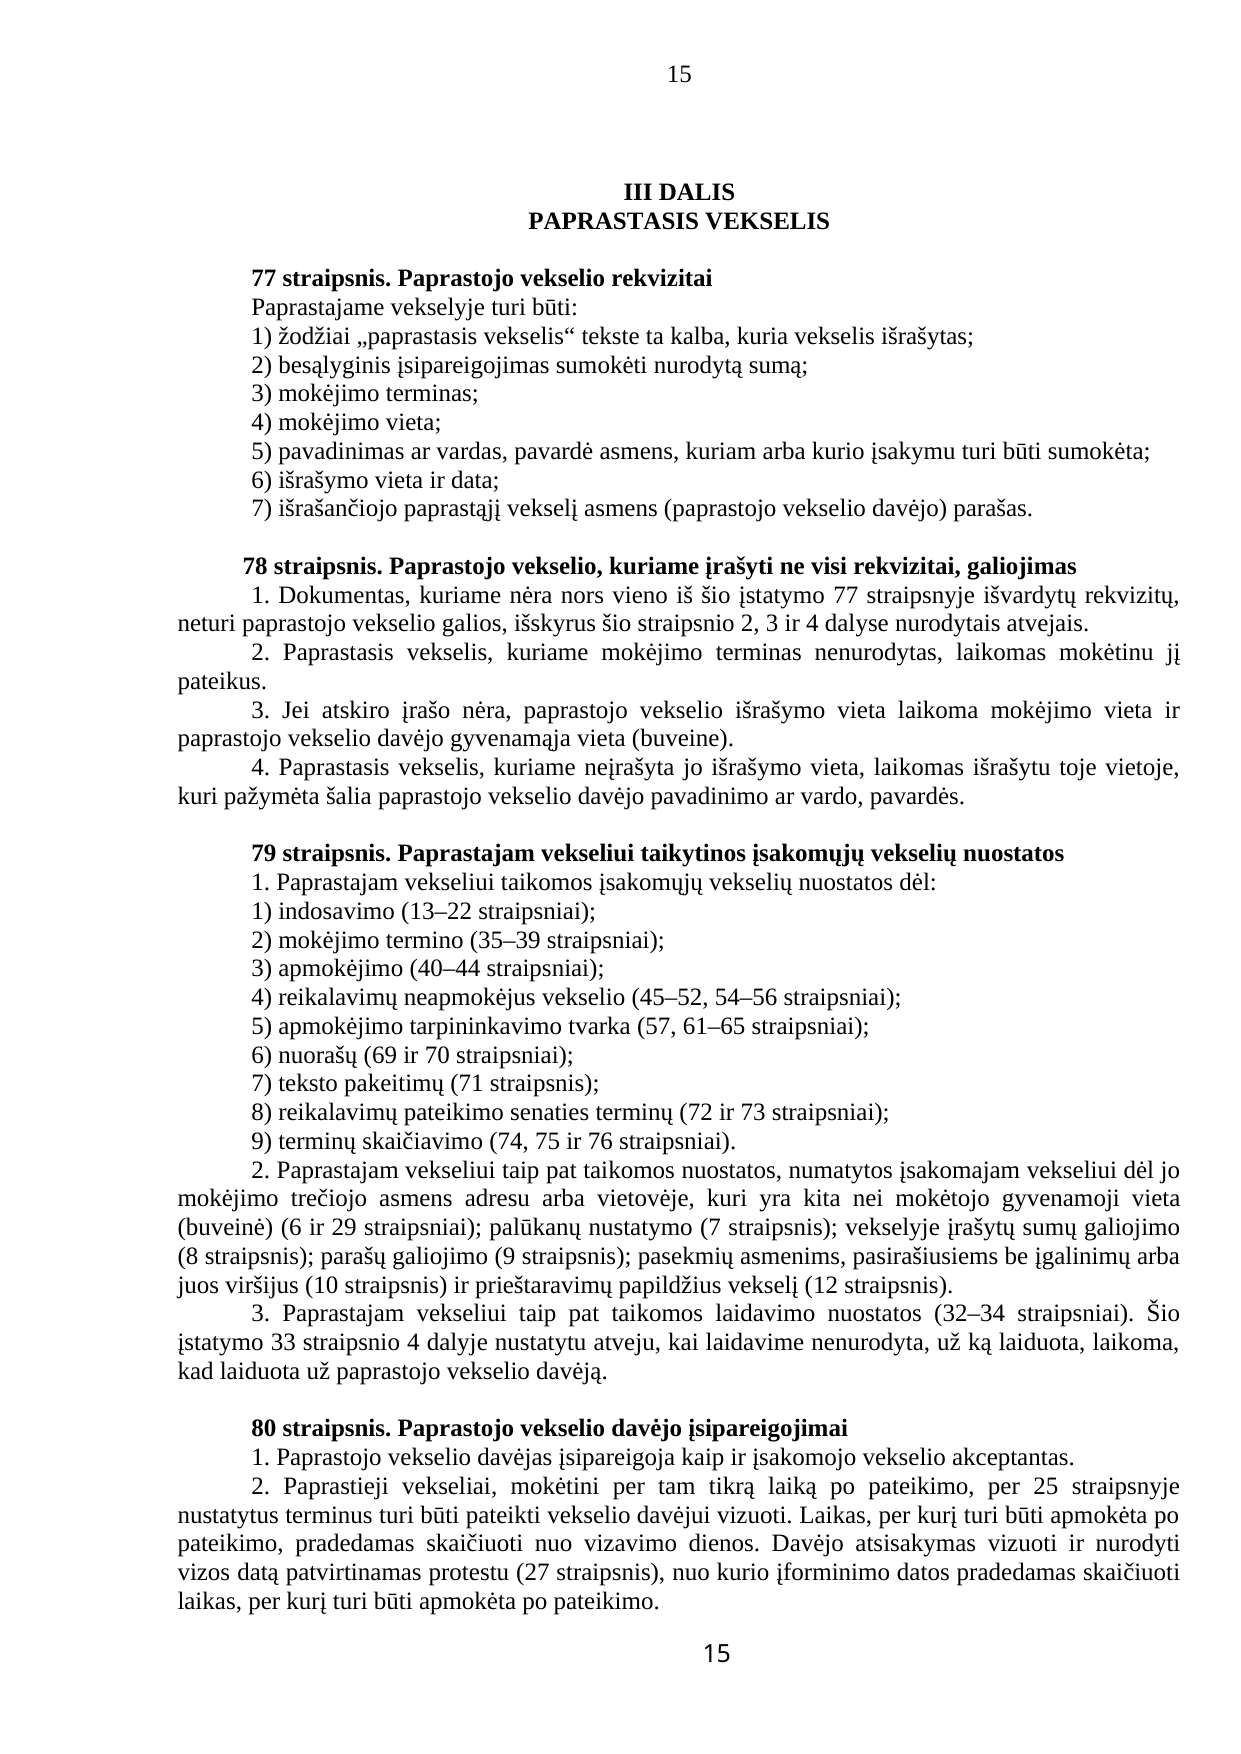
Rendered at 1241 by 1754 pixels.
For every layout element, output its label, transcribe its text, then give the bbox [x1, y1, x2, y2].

text PAPRASTASIS VEKSELIS [177, 206, 1181, 235]
text 80 straipsnis. Paprastojo vekselio davėjo įsipareigojimai [177, 1413, 1181, 1442]
text 2) besąlyginis įsipareigojimas sumokėti nurodytą sumą; [177, 350, 1181, 378]
text 4. Paprastasis vekselis, kuriame neįrašyta jo išrašymo vieta, laikomas išrašytu toje vietoje, kuri pažymėta šalia paprastojo vekselio davėjo pavadinimo ar vardo, pavardės. [177, 752, 1181, 810]
text 3. Jei atskiro įrašo nėra, paprastojo vekselio išrašymo vieta laikoma mokėjimo vieta ir paprastojo vekselio davėjo gyvenamąja vieta (buveine). [177, 695, 1181, 752]
text 1. Paprastojo vekselio davėjas įsipareigoja kaip ir įsakomojo vekselio akceptantas. [177, 1442, 1181, 1471]
text 2) mokėjimo termino (35–39 straipsniai); [177, 925, 1181, 953]
text 4) reikalavimų neapmokėjus vekselio (45–52, 54–56 straipsniai); [177, 982, 1181, 1011]
text 78 straipsnis. Paprastojo vekselio, kuriame įrašyti ne visi rekvizitai, galiojimas [177, 551, 1181, 580]
text 1) žodžiai „paprastasis vekselis“ tekste ta kalba, kuria vekselis išrašytas; [177, 321, 1181, 350]
text 6) išrašymo vieta ir data; [177, 465, 1181, 493]
text 1. Paprastajam vekseliui taikomos įsakomųjų vekselių nuostatos dėl: [177, 867, 1181, 896]
text 6) nuorašų (69 ir 70 straipsniai); [177, 1040, 1181, 1068]
text III DALIS [177, 177, 1181, 206]
text 2. Paprastieji vekseliai, mokėtini per tam tikrą laiką po pateikimo, per 25 straipsnyje nustatytus terminus turi būti pateikti vekselio davėjui vizuoti. Laikas, per kurį turi būti apmokėta po pateikimo, pradedamas skaičiuoti nuo vizavimo dienos. Davėjo atsisakymas vizuoti ir nurodyti vizos datą patvirtinamas protestu (27 straipsnis), nuo kurio įforminimo datos pradedamas skaičiuoti laikas, per kurį turi būti apmokėta po pateikimo. [177, 1471, 1181, 1615]
text 1. Dokumentas, kuriame nėra nors vieno iš šio įstatymo 77 straipsnyje išvardytų rekvizitų, neturi paprastojo vekselio galios, išskyrus šio straipsnio 2, 3 ir 4 dalyse nurodytais atvejais. [177, 580, 1181, 637]
text 77 straipsnis. Paprastojo vekselio rekvizitai [177, 263, 1181, 292]
text 1) indosavimo (13–22 straipsniai); [177, 896, 1181, 925]
text 3) mokėjimo terminas; [177, 378, 1181, 407]
text 5) pavadinimas ar vardas, pavardė asmens, kuriam arba kurio įsakymu turi būti sumokėta; [177, 436, 1181, 465]
text 3. Paprastajam vekseliui taip pat taikomos laidavimo nuostatos (32–34 straipsniai). Šio įstatymo 33 straipsnio 4 dalyje nustatytu atveju, kai laidavime nenurodyta, už ką laiduota, laikoma, kad laiduota už paprastojo vekselio davėją. [177, 1298, 1181, 1385]
text 9) terminų skaičiavimo (74, 75 ir 76 straipsniai). [177, 1126, 1181, 1155]
text 8) reikalavimų pateikimo senaties terminų (72 ir 73 straipsniai); [177, 1097, 1181, 1126]
text Paprastajame vekselyje turi būti: [177, 292, 1181, 321]
text 4) mokėjimo vieta; [177, 407, 1181, 436]
text 3) apmokėjimo (40–44 straipsniai); [177, 953, 1181, 982]
text 79 straipsnis. Paprastajam vekseliui taikytinos įsakomųjų vekselių nuostatos [177, 838, 1181, 867]
text 2. Paprastasis vekselis, kuriame mokėjimo terminas nenurodytas, laikomas mokėtinu jį pateikus. [177, 637, 1181, 695]
text 7) išrašančiojo paprastąjį vekselį asmens (paprastojo vekselio davėjo) parašas. [177, 493, 1181, 522]
text 2. Paprastajam vekseliui taip pat taikomos nuostatos, numatytos įsakomajam vekseliui dėl jo mokėjimo trečiojo asmens adresu arba vietovėje, kuri yra kita nei mokėtojo gyvenamoji vieta (buveinė) (6 ir 29 straipsniai); palūkanų nustatymo (7 straipsnis); vekselyje įrašytų sumų galiojimo (8 straipsnis); parašų galiojimo (9 straipsnis); pasekmių asmenims, pasirašiusiems be įgalinimų arba juos viršijus (10 straipsnis) ir prieštaravimų papildžius vekselį (12 straipsnis). [177, 1155, 1181, 1298]
text 7) teksto pakeitimų (71 straipsnis); [177, 1068, 1181, 1097]
text 5) apmokėjimo tarpininkavimo tvarka (57, 61–65 straipsniai); [177, 1011, 1181, 1040]
